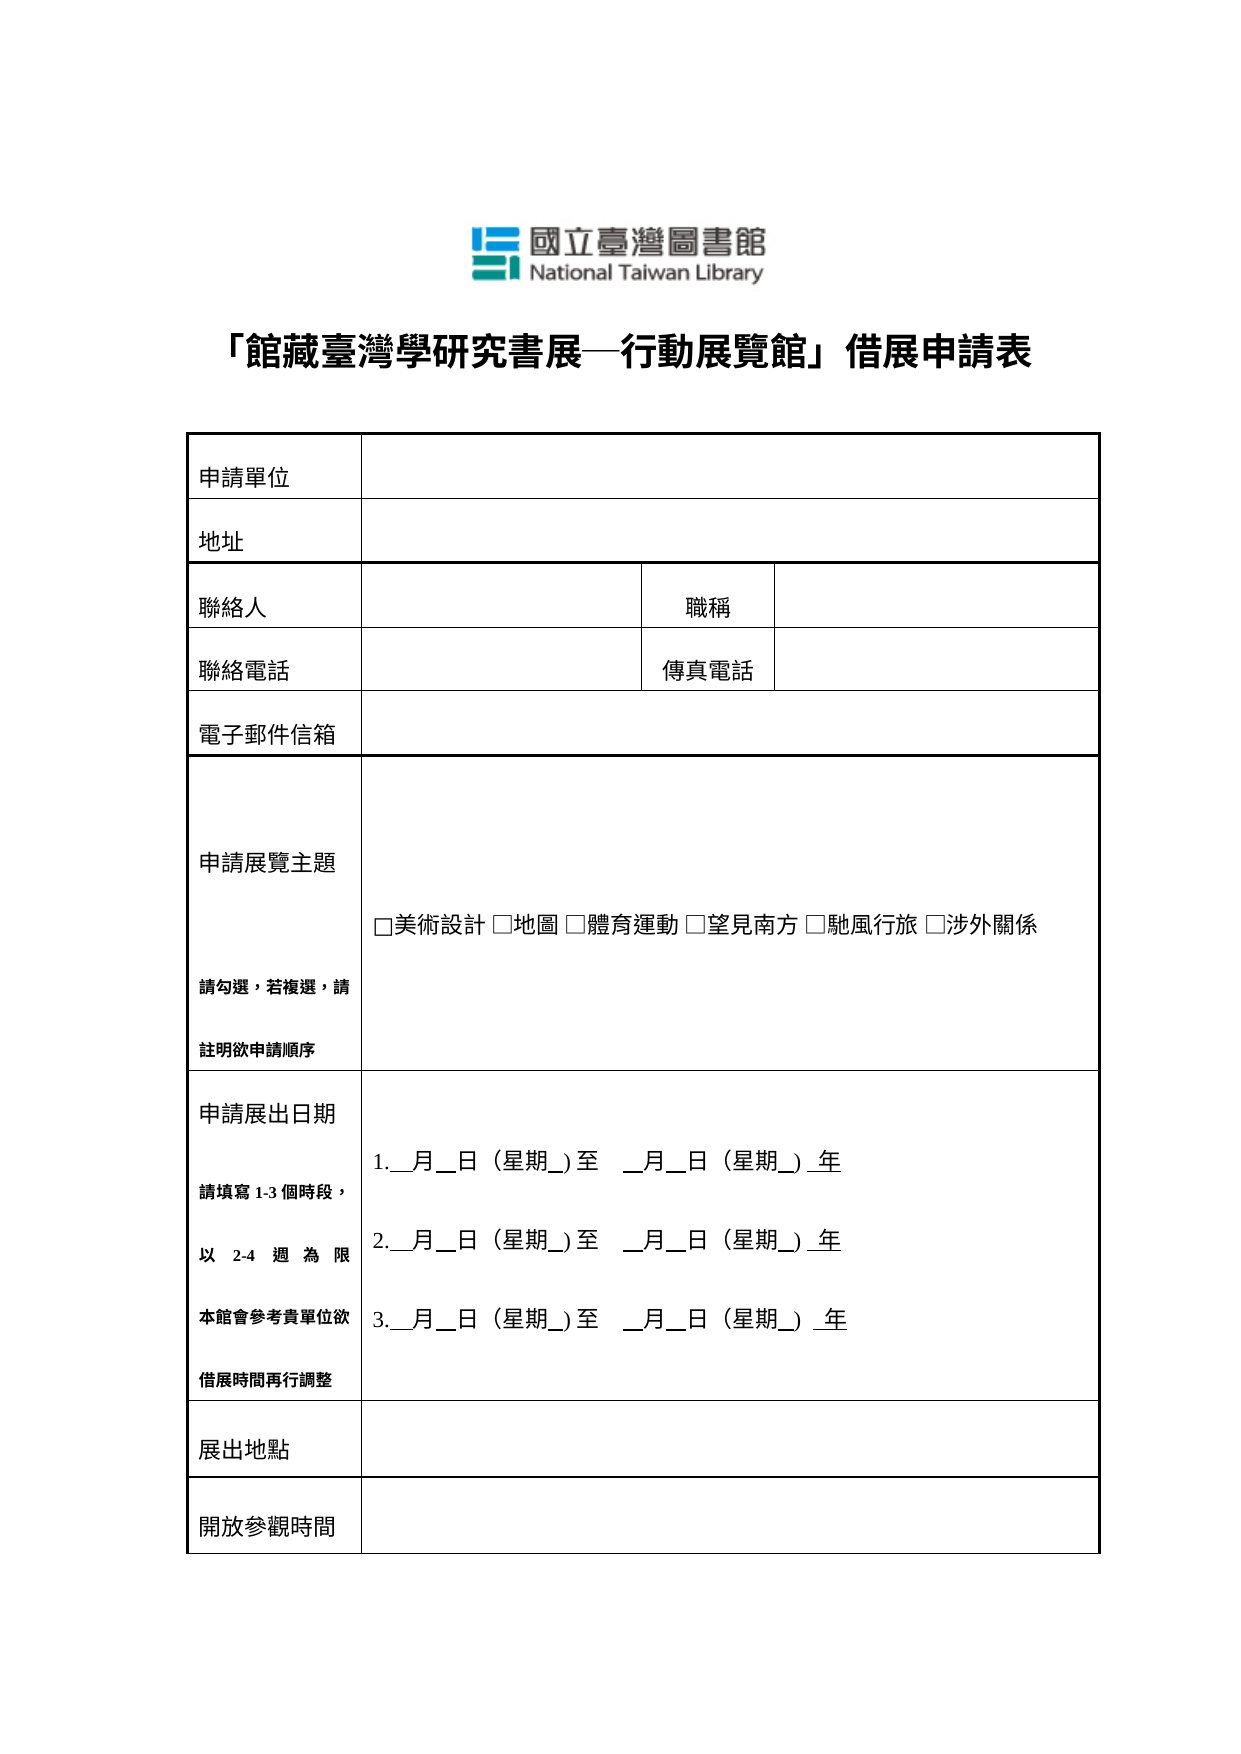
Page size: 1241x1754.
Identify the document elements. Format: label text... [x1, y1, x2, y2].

table_cell 1. 月 日（星期 ) 至 月 日（星期 ) 年 2. 月 日（星期 ) 至 月 日（星期 ) 年 3. 月 日（星期 ) 至 月 日（星期 ) 年 [362, 1071, 1098, 1400]
table_cell [362, 691, 1098, 754]
table_cell 職稱 [642, 564, 774, 627]
table_cell 展出地點 [189, 1401, 361, 1476]
table_cell 聯絡電話 [189, 628, 361, 690]
table_cell [362, 1478, 1098, 1553]
table_cell [362, 1401, 1098, 1476]
table_cell [775, 564, 1098, 627]
table_cell □美術設計 □地圖 □體育運動 □望見南方 □馳風行旅 □涉外關係 [362, 757, 1098, 1069]
text 「館藏臺灣學研究書展─行動展覽館」借展申請表 [187, 307, 1053, 369]
table_cell 傳真電話 [642, 628, 774, 690]
table_cell 申請展出日期 請填寫1-3個時段，以2-4週為限 本館會參考貴單位欲借展時間再行調整 [189, 1071, 361, 1400]
table_cell 開放參觀時間 [189, 1478, 361, 1553]
table_header [362, 435, 1098, 498]
table_header 申請單位 [189, 435, 361, 498]
table_cell [362, 564, 641, 627]
table_cell 電子郵件信箱 [189, 691, 361, 754]
table_cell 地址 [189, 499, 361, 561]
table_cell [775, 628, 1098, 690]
table_cell 申請展覽主題 請勾選，若複選，請註明欲申請順序 [189, 757, 361, 1069]
table_cell [362, 628, 641, 690]
table_cell 聯絡人 [189, 564, 361, 627]
table_cell [362, 499, 1098, 561]
